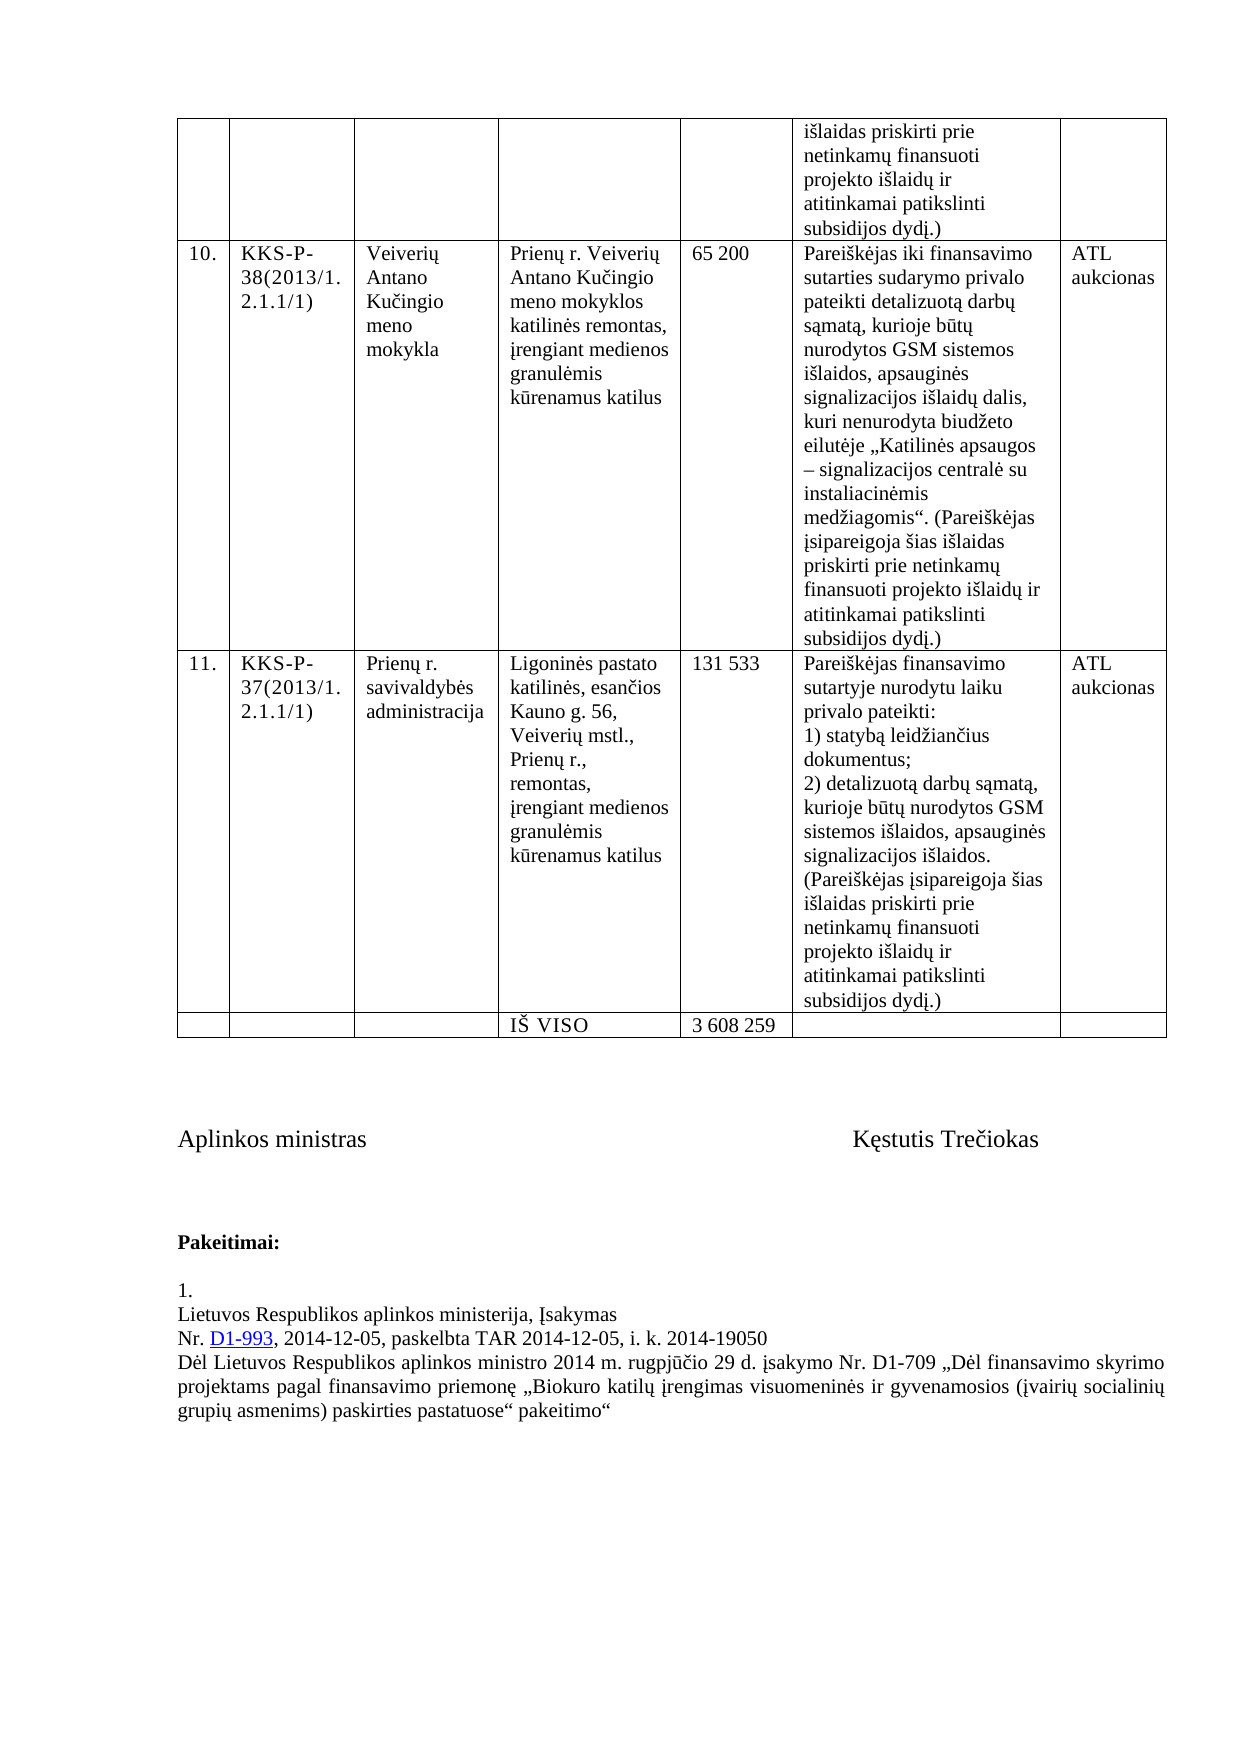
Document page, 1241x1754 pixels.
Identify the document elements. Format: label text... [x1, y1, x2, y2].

table_cell Pareiškėjas finansavimo sutartyje nurodytu laiku privalo pateikti: 1) statybą leidžiančius dokumentus; 2) detalizuotą darbų sąmatą, kurioje būtų nurodytos GSM sistemos išlaidos, apsauginės signalizacijos išlaidos. (Pareiškėjas įsipareigoja šias išlaidas priskirti prie netinkamų finansuoti projekto išlaidų ir atitinkamai patikslinti subsidijos dydį.) [793, 651, 1060, 1012]
table_cell [355, 1013, 498, 1037]
text 1. [177, 1278, 1166, 1302]
table_cell [355, 119, 498, 239]
table_cell [1061, 1013, 1166, 1037]
table_cell [499, 119, 680, 239]
table_cell Pareiškėjas iki finansavimo sutarties sudarymo privalo pateikti detalizuotą darbų sąmatą, kurioje būtų nurodytos GSM sistemos išlaidos, apsauginės signalizacijos išlaidų dalis, kuri nenurodyta biudžeto eilutėje „Katilinės apsaugos – signalizacijos centralė su instaliacinėmis medžiagomis“. (Pareiškėjas įsipareigoja šias išlaidas priskirti prie netinkamų finansuoti projekto išlaidų ir atitinkamai patikslinti subsidijos dydį.) [793, 241, 1060, 649]
text Nr. D1-993, 2014-12-05, paskelbta TAR 2014-12-05, i. k. 2014-19050 [177, 1326, 1166, 1350]
table_cell KKS-P-37(2013/1.2.1.1/1) [230, 651, 354, 1012]
table_cell Veiverių Antano Kučingio meno mokykla [355, 241, 498, 649]
table_cell [178, 1013, 229, 1037]
table_cell [230, 119, 354, 239]
table_cell 131 533 [681, 651, 792, 1012]
table_cell ATL aukcionas [1061, 651, 1166, 1012]
table_cell [1061, 119, 1166, 239]
text Pakeitimai: [177, 1229, 1166, 1254]
table_cell IŠ VISO [499, 1013, 680, 1037]
text Lietuvos Respublikos aplinkos ministerija, Įsakymas [177, 1302, 1166, 1326]
table_cell KKS-P-38(2013/1.2.1.1/1) [230, 241, 354, 649]
table_cell 65 200 [681, 241, 792, 649]
table_cell [178, 119, 229, 239]
text Aplinkos ministras Kęstutis Trečiokas [177, 1124, 1166, 1153]
table_cell 11. [178, 651, 229, 1012]
table_cell 10. [178, 241, 229, 649]
table_cell ATL aukcionas [1061, 241, 1166, 649]
table_cell [681, 119, 792, 239]
table_cell Prienų r. Veiverių Antano Kučingio meno mokyklos katilinės remontas, įrengiant medienos granulėmis kūrenamus katilus [499, 241, 680, 649]
table_cell [793, 1013, 1060, 1037]
table_cell išlaidas priskirti prie netinkamų finansuoti projekto išlaidų ir atitinkamai patikslinti subsidijos dydį.) [793, 119, 1060, 239]
text Dėl Lietuvos Respublikos aplinkos ministro 2014 m. rugpjūčio 29 d. įsakymo Nr. D1-709 „Dėl finansavimo skyrimo projektams pagal finansavimo priemonę „Biokuro katilų įrengimas visuomeninės ir gyvenamosios (įvairių socialinių grupių asmenims) paskirties pastatuose“ pakeitimo“ [177, 1350, 1166, 1422]
table_cell 3 608 259 [681, 1013, 792, 1037]
table_cell [230, 1013, 354, 1037]
table_cell Prienų r. savivaldybės administracija [355, 651, 498, 1012]
table_cell Ligoninės pastato katilinės, esančios Kauno g. 56, Veiverių mstl., Prienų r., remontas, įrengiant medienos granulėmis kūrenamus katilus [499, 651, 680, 1012]
